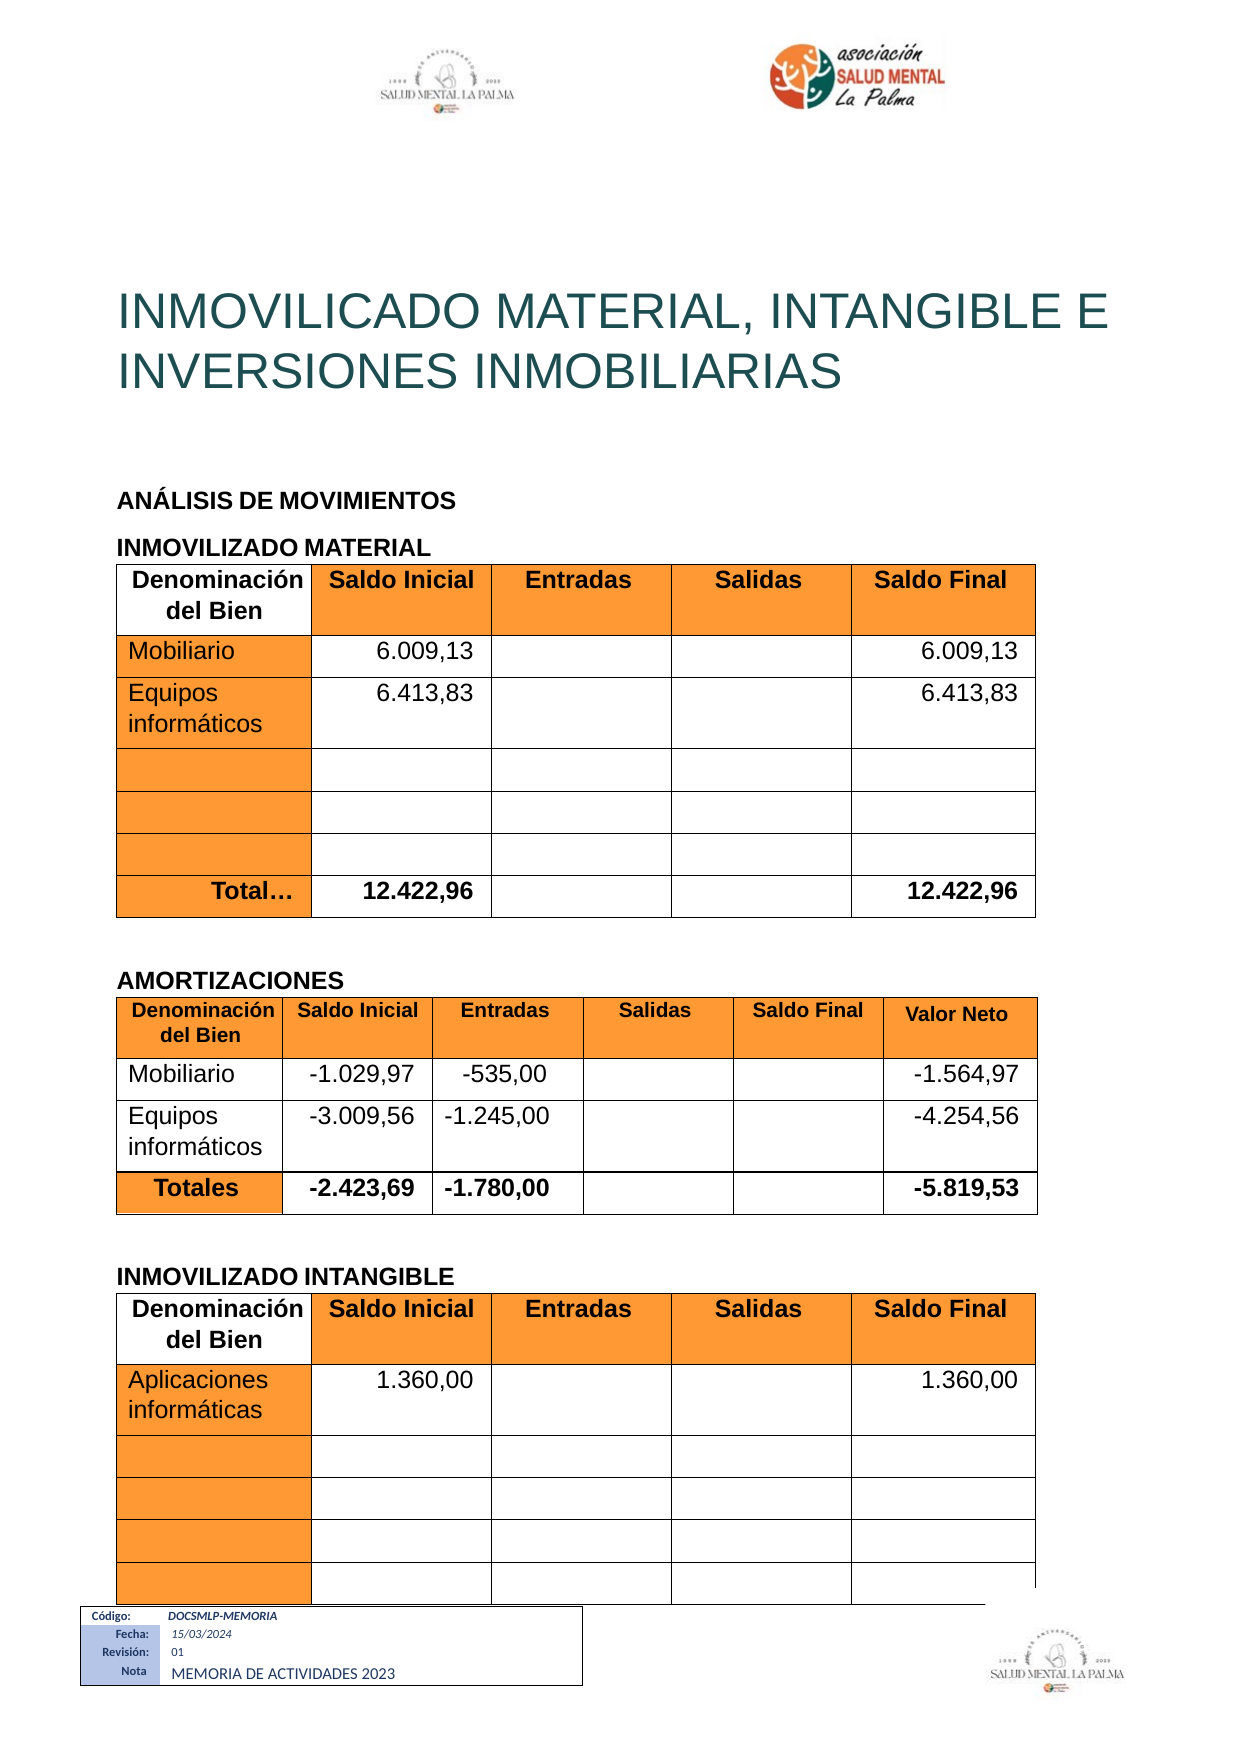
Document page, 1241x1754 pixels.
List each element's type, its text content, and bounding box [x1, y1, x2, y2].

table_cell [312, 834, 491, 875]
table_cell 6.413,83 [312, 678, 491, 748]
table_header Saldo Final [734, 998, 883, 1058]
table_cell Aplicaciones informáticas [117, 1365, 311, 1435]
table_header Saldo Final [852, 1294, 1035, 1364]
table_cell [672, 1478, 851, 1519]
table_header Saldo Inicial [312, 565, 491, 635]
table_cell -1.780,00 [433, 1173, 583, 1213]
table_cell [584, 1059, 733, 1100]
table_cell [492, 678, 671, 748]
table_header Salidas [672, 565, 851, 635]
table_cell [672, 678, 851, 748]
table_header Denominación del Bien [117, 1294, 311, 1364]
table_cell [672, 792, 851, 833]
text INMOVILIZADO INTANGIBLE [116, 1262, 1123, 1291]
table_cell [492, 792, 671, 833]
table_cell [492, 1478, 671, 1519]
table_cell [312, 792, 491, 833]
table_cell 12.422,96 [852, 876, 1035, 917]
table_cell [312, 1563, 491, 1604]
table_cell [492, 1436, 671, 1477]
table_cell [117, 1478, 311, 1519]
table_cell [117, 834, 311, 875]
text ANÁLISIS DE MOVIMIENTOS [116, 486, 1123, 514]
table_cell 12.422,96 [312, 876, 491, 917]
table_cell [852, 1520, 1035, 1562]
table_cell [117, 792, 311, 833]
table_cell [852, 792, 1035, 833]
table_cell [117, 1520, 311, 1562]
table_header Salidas [584, 998, 733, 1058]
table_cell [312, 1436, 491, 1477]
table_cell [734, 1101, 883, 1171]
subtitle INMOVILICADO MATERIAL, INTANGIBLE E INVERSIONES INMOBILIARIAS [118, 282, 1197, 399]
table_header Saldo Inicial [312, 1294, 491, 1364]
table_cell [117, 1436, 311, 1477]
table_cell Total… [117, 876, 311, 917]
table_cell [672, 749, 851, 791]
table_cell -2.423,69 [283, 1173, 432, 1213]
table_cell [492, 749, 671, 791]
table_cell [852, 834, 1035, 875]
table_cell [312, 1520, 491, 1562]
table_cell -1.245,00 [433, 1101, 583, 1171]
table_cell [672, 1436, 851, 1477]
table_cell [492, 876, 671, 917]
table_cell Mobiliario [117, 1059, 282, 1100]
table_header Valor Neto [884, 998, 1037, 1058]
table_cell 1.360,00 [852, 1365, 1035, 1435]
table_cell [672, 1563, 851, 1604]
table_cell [584, 1101, 733, 1171]
table_cell Totales [117, 1173, 282, 1213]
table_cell 6.413,83 [852, 678, 1035, 748]
table_cell [492, 1520, 671, 1562]
table_cell [312, 749, 491, 791]
table_header Denominación del Bien [117, 998, 282, 1058]
table_cell 1.360,00 [312, 1365, 491, 1435]
table_cell 6.009,13 [312, 636, 491, 677]
table_cell [852, 1436, 1035, 1477]
table_header Entradas [433, 998, 583, 1058]
table_cell -4.254,56 [884, 1101, 1037, 1171]
table_header Entradas [492, 565, 671, 635]
table_cell [852, 1563, 1035, 1604]
table_header Entradas [492, 1294, 671, 1364]
table_cell [852, 1478, 1035, 1519]
table_cell -1.029,97 [283, 1059, 432, 1100]
table_cell -535,00 [433, 1059, 583, 1100]
text INMOVILIZADO MATERIAL [116, 533, 1123, 562]
table_cell -5.819,53 [884, 1173, 1037, 1213]
table_cell [584, 1173, 733, 1213]
table_cell [492, 834, 671, 875]
table_cell [117, 749, 311, 791]
table_header Saldo Final [852, 565, 1035, 635]
table_cell [734, 1059, 883, 1100]
table_cell [672, 636, 851, 677]
table_cell 6.009,13 [852, 636, 1035, 677]
table_header Salidas [672, 1294, 851, 1364]
table_cell [672, 1520, 851, 1562]
table_cell [492, 1563, 671, 1604]
text AMORTIZACIONES [116, 966, 1123, 995]
table_header Denominación del Bien [117, 565, 311, 635]
table_cell [672, 876, 851, 917]
table_header Saldo Inicial [283, 998, 432, 1058]
table_cell [312, 1478, 491, 1519]
table_cell [492, 1365, 671, 1435]
table_cell [734, 1173, 883, 1213]
table_cell -1.564,97 [884, 1059, 1037, 1100]
table_cell Mobiliario [117, 636, 311, 677]
table_cell [852, 749, 1035, 791]
table_cell [672, 1365, 851, 1435]
table_cell [117, 1563, 311, 1604]
table_cell -3.009,56 [283, 1101, 432, 1171]
table_cell Equipos informáticos [117, 678, 311, 748]
table_cell [492, 636, 671, 677]
table_cell Equipos informáticos [117, 1101, 282, 1171]
table_cell [672, 834, 851, 875]
